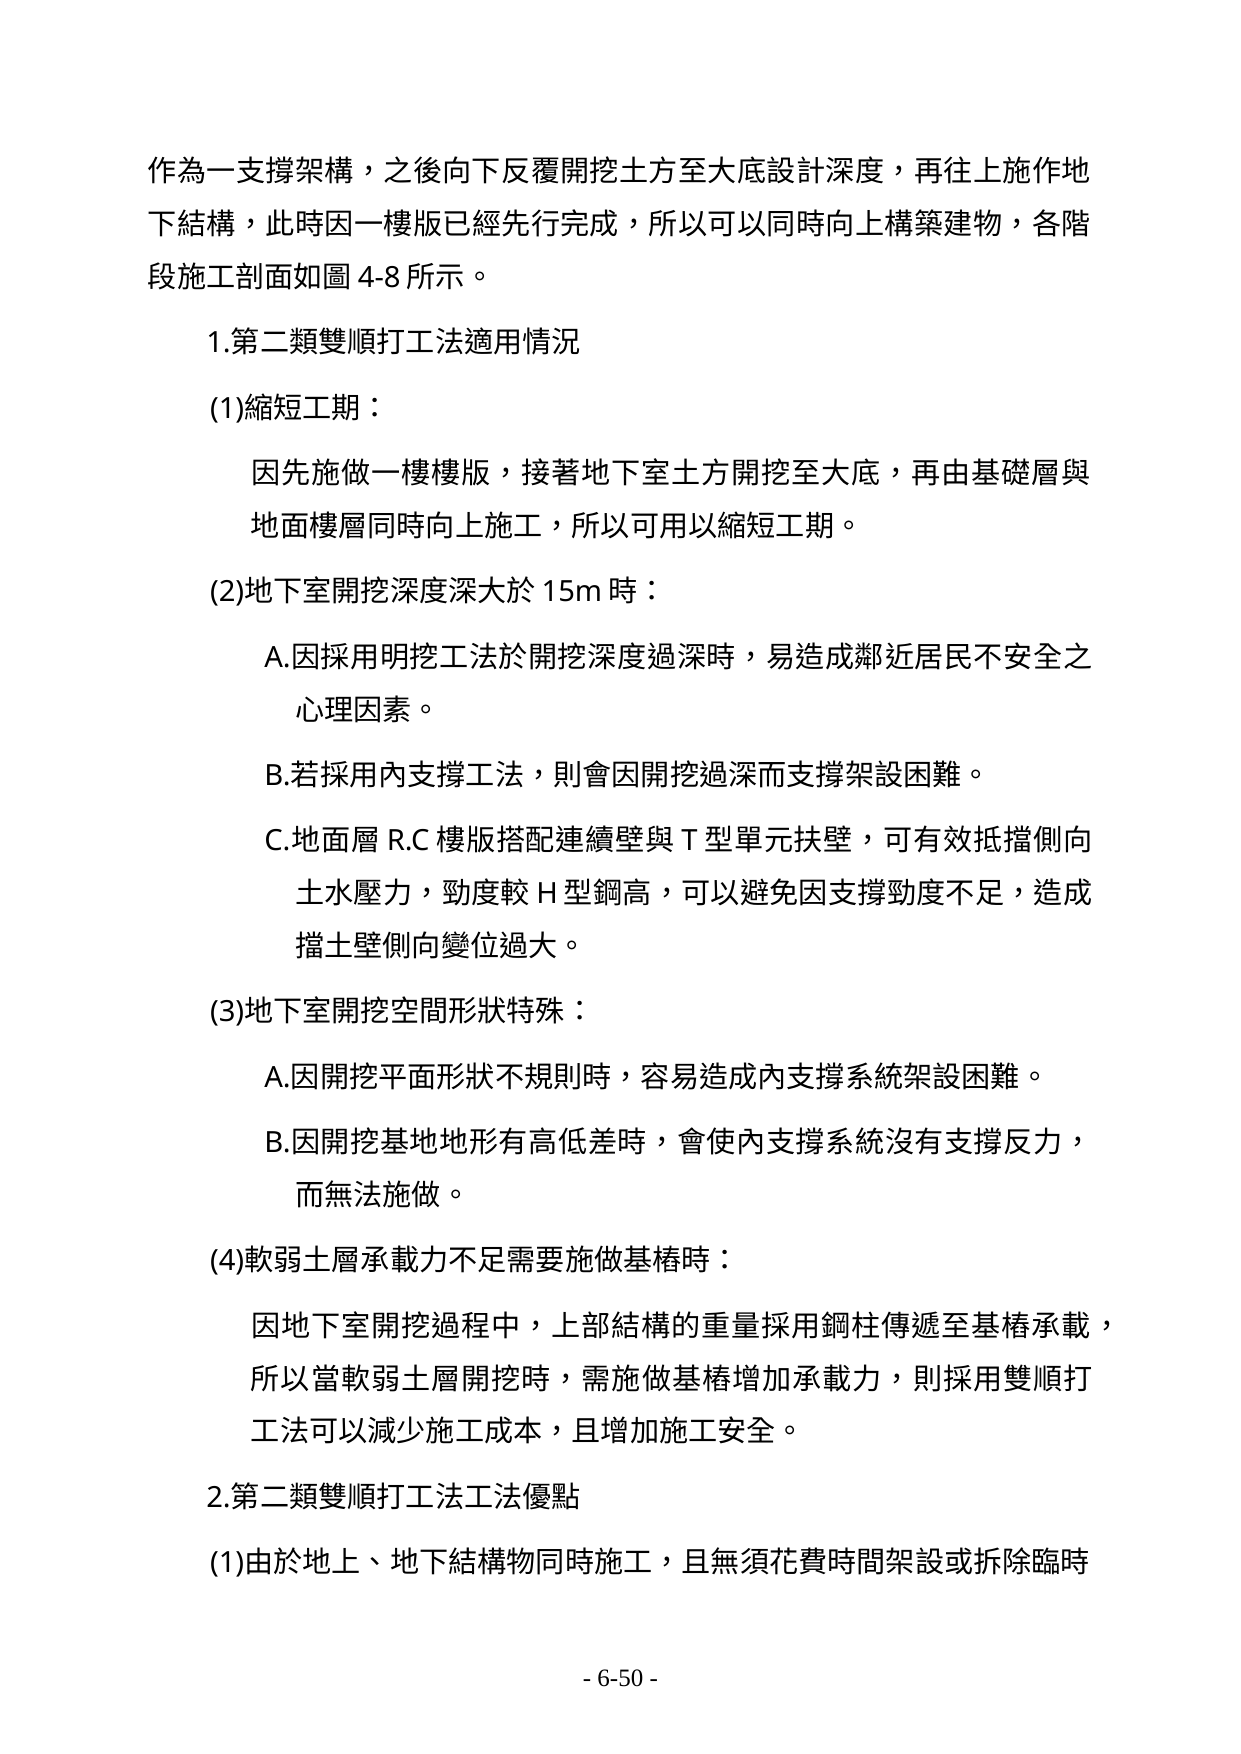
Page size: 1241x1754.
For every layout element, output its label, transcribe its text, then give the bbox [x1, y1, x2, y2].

text 因先施做一樓樓版，接著地下室土方開挖至大底，再由基礎層與地面樓層同時向上施工，所以可用以縮短工期。 [251, 449, 1092, 545]
text (4)軟弱土層承載力不足需要施做基樁時： [210, 1237, 1092, 1279]
text B.因開挖基地地形有高低差時，會使內支撐系統沒有支撐反力，而無法施做。 [264, 1119, 1092, 1214]
text C.地面層R.C樓版搭配連續壁與T型單元扶壁，可有效抵擋側向土水壓力，勁度較H型鋼高，可以避免因支撐勁度不足，造成擋土壁側向變位過大。 [264, 817, 1092, 965]
text (1)縮短工期： [210, 384, 1092, 427]
text (3)地下室開挖空間形狀特殊： [210, 988, 1092, 1030]
text (2)地下室開挖深度深大於15m時： [210, 568, 1092, 610]
text A.因採用明挖工法於開挖深度過深時，易造成鄰近居民不安全之心理因素。 [264, 633, 1092, 728]
text 2.第二類雙順打工法工法優點 [206, 1473, 1092, 1516]
text 因地下室開挖過程中，上部結構的重量採用鋼柱傳遞至基樁承載，所以當軟弱土層開挖時，需施做基樁增加承載力，則採用雙順打工法可以減少施工成本，且增加施工安全。 [251, 1302, 1092, 1450]
text (1)由於地上、地下結構物同時施工，且無須花費時間架設或拆除臨時 [210, 1539, 1092, 1581]
text A.因開挖平面形狀不規則時，容易造成內支撐系統架設困難。 [264, 1053, 1092, 1096]
text 1.第二類雙順打工法適用情況 [206, 319, 1092, 361]
text B.若採用內支撐工法，則會因開挖過深而支撐架設困難。 [264, 751, 1092, 794]
text 雙順打工法另外一種施做方法，首先施作擋土壁與扶壁，並打設臨時構真柱，隨即開挖第一階土方，並施做一樓樓版結構，由臨時構真柱支承，作為一支撐架構，之後向下反覆開挖土方至大底設計深度，再往上施作地下結構，此時因一樓版已經先行完成，所以可以同時向上構築建物，各階段施工剖面如圖4-8所示。 [148, 148, 1092, 296]
